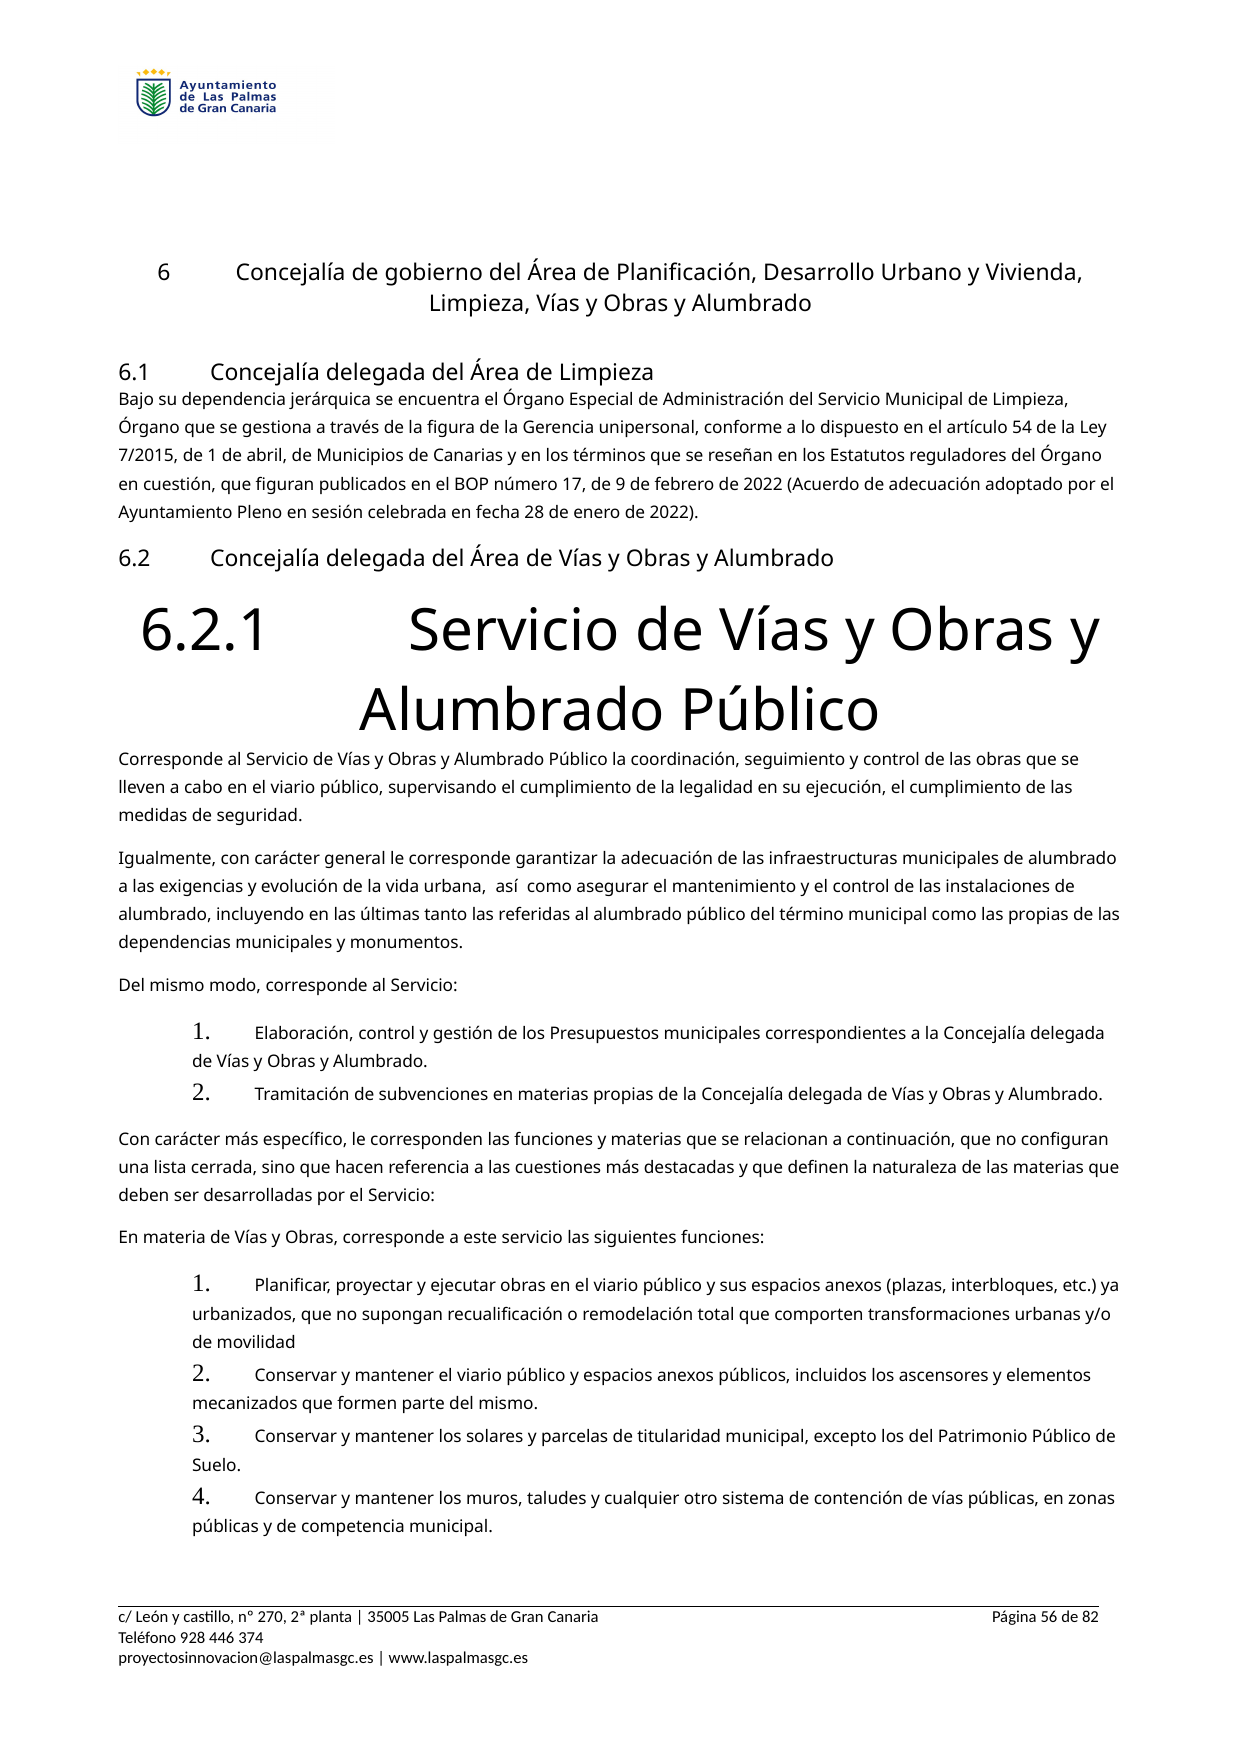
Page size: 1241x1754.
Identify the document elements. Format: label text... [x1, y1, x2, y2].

list Conservar y mantener el viario público y espacios anexos públicos, incluidos los ascensores y elementos mecanizados que formen parte del mismo. [118, 1358, 1122, 1415]
text Igualmente, con carácter general le corresponde garantizar la adecuación de las infraestructuras municipales de alumbrado a las exigencias y evolución de la vida urbana, así como asegurar el mantenimiento y el control de las instalaciones de alumbrado, incluyendo en las últimas tanto las referidas al alumbrado público del término municipal como las propias de las dependencias municipales y monumentos. [118, 846, 1122, 954]
list Conservar y mantener los solares y parcelas de titularidad municipal, excepto los del Patrimonio Público de Suelo. [118, 1419, 1122, 1476]
picture [118, 65, 336, 144]
list Conservar y mantener los muros, taludes y cualquier otro sistema de contención de vías públicas, en zonas públicas y de competencia municipal. [118, 1481, 1122, 1538]
subtitle 6 Concejalía de gobierno del Área de Planificación, Desarrollo Urbano y Vivienda, Limpieza, Vías y Obras y Alumbrado [118, 256, 1122, 318]
subtitle 6.1 Concejalía delegada del Área de Limpieza [118, 356, 1122, 387]
text En materia de Vías y Obras, corresponde a este servicio las siguientes funciones: [118, 1226, 1122, 1249]
text Bajo su dependencia jerárquica se encuentra el Órgano Especial de Administración del Servicio Municipal de Limpieza, Órgano que se gestiona a través de la figura de la Gerencia unipersonal, conforme a lo dispuesto en el artículo 54 de la Ley 7/2015, de 1 de abril, de Municipios de Canarias y en los términos que se reseñan en los Estatutos reguladores del Órgano en cuestión, que figuran publicados en el BOP número 17, de 9 de febrero de 2022 (Acuerdo de adecuación adoptado por el Ayuntamiento Pleno en sesión celebrada en fecha 28 de enero de 2022). [118, 387, 1122, 523]
subtitle 6.2 Concejalía delegada del Área de Vías y Obras y Alumbrado [118, 542, 1122, 574]
text Del mismo modo, corresponde al Servicio: [118, 973, 1122, 997]
list Elaboración, control y gestión de los Presupuestos municipales correspondientes a la Concejalía delegada de Vías y Obras y Alumbrado. [118, 1016, 1122, 1073]
list Planificar, proyectar y ejecutar obras en el viario público y sus espacios anexos (plazas, interbloques, etc.) ya urbanizados, que no supongan recualificación o remodelación total que comporten transformaciones urbanas y/o de movilidad [118, 1268, 1122, 1353]
text Con carácter más específico, le corresponden las funciones y materias que se relacionan a continuación, que no configuran una lista cerrada, sino que hacen referencia a las cuestiones más destacadas y que definen la naturaleza de las materias que deben ser desarrolladas por el Servicio: [118, 1127, 1122, 1206]
subtitle 6.2.1 Servicio de Vías y Obras y Alumbrado Público [118, 588, 1122, 747]
list Tramitación de subvenciones en materias propias de la Concejalía delegada de Vías y Obras y Alumbrado. [118, 1077, 1122, 1106]
text Corresponde al Servicio de Vías y Obras y Alumbrado Público la coordinación, seguimiento y control de las obras que se lleven a cabo en el viario público, supervisando el cumplimiento de la legalidad en su ejecución, el cumplimiento de las medidas de seguridad. [118, 747, 1122, 827]
